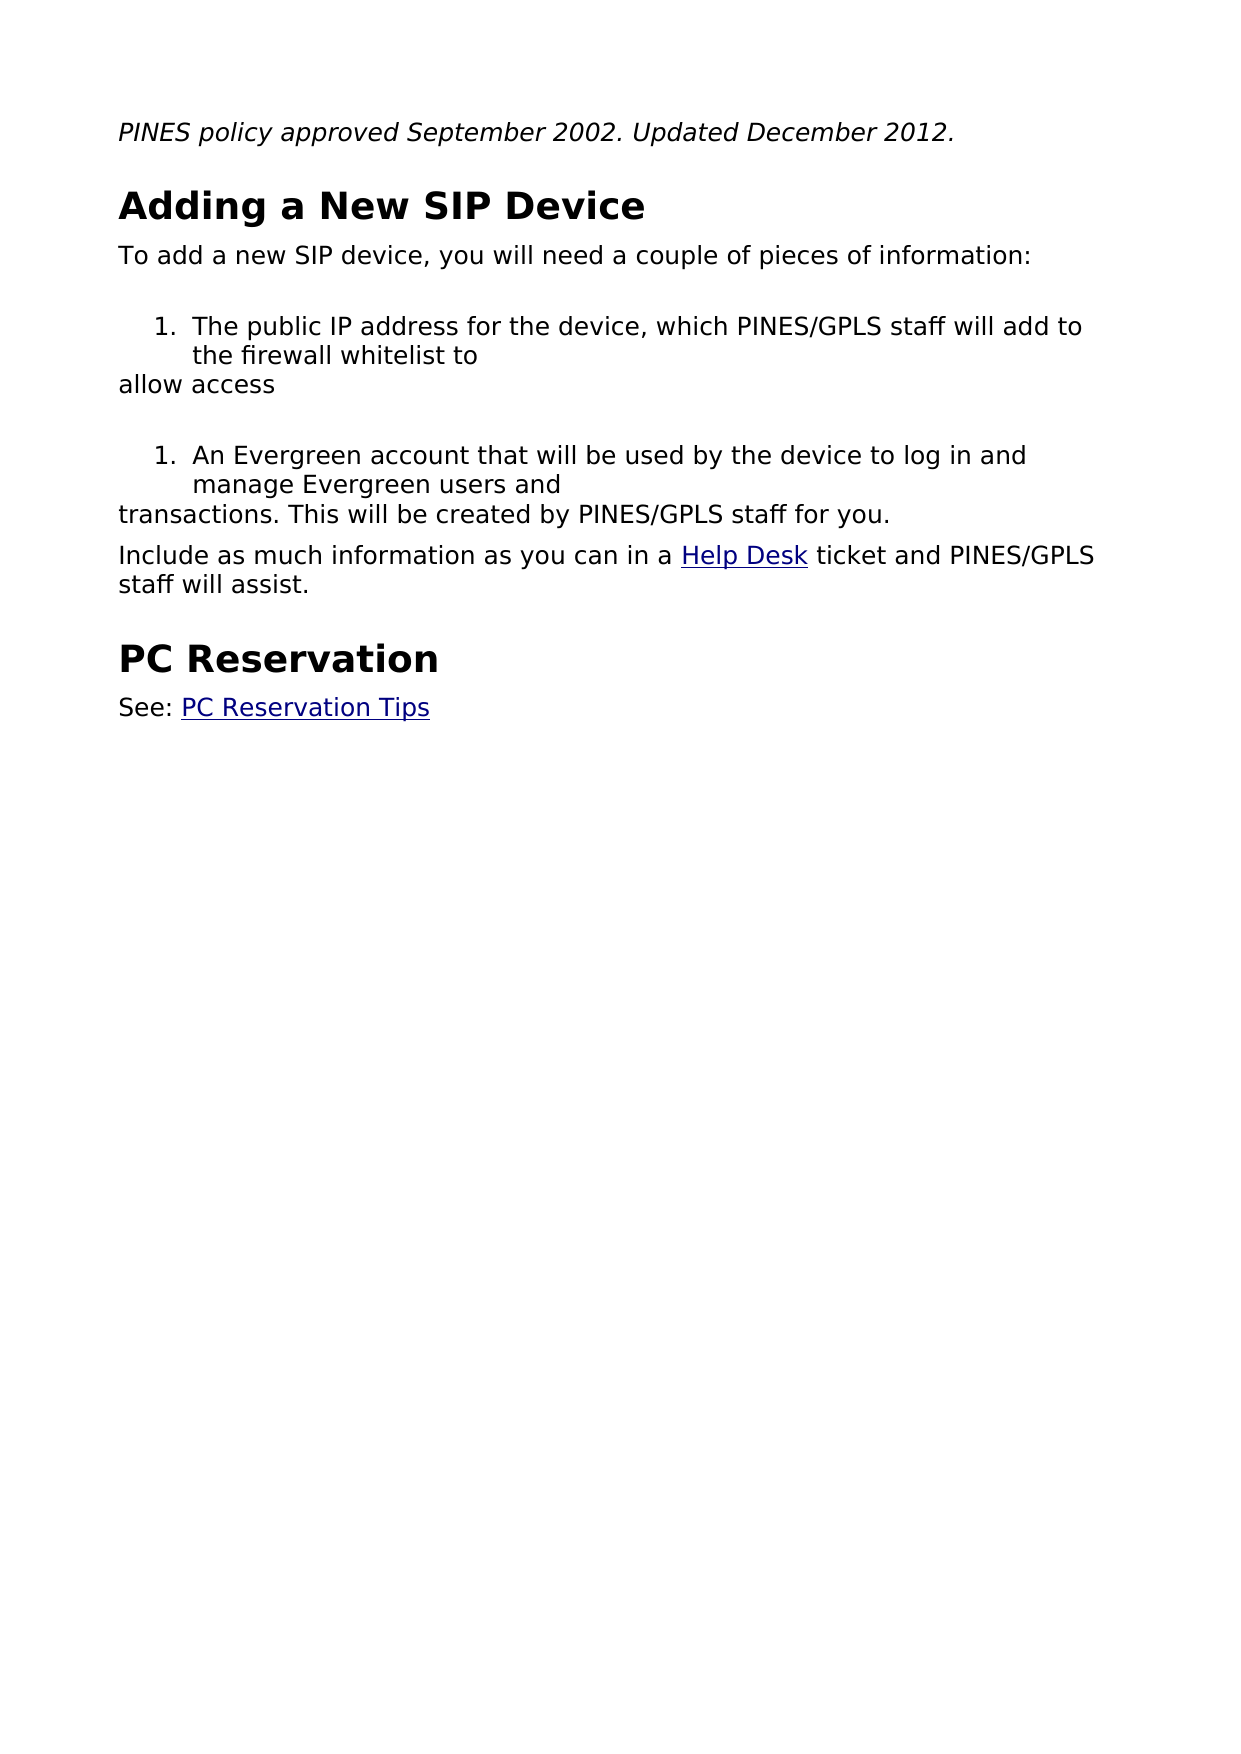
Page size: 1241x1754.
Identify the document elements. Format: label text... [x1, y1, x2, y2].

text See: PC Reservation Tips [118, 693, 1122, 723]
text allow access [118, 370, 1122, 399]
subtitle Adding a New SIP Device [118, 185, 1122, 228]
list An Evergreen account that will be used by the device to log in and manage Evergreen users and [177, 442, 1122, 500]
text To add a new SIP device, you will need a couple of pieces of information: [118, 241, 1122, 270]
subtitle PC Reservation [118, 637, 1122, 681]
text Include as much information as you can in a Help Desk ticket and PINES/GPLS staff will assist. [118, 542, 1122, 600]
text PINES policy approved September 2002. Updated December 2012. [118, 118, 1122, 147]
text transactions. This will be created by PINES/GPLS staff for you. [118, 500, 1122, 529]
list The public IP address for the device, which PINES/GPLS staff will add to the firewall whitelist to [177, 312, 1122, 370]
